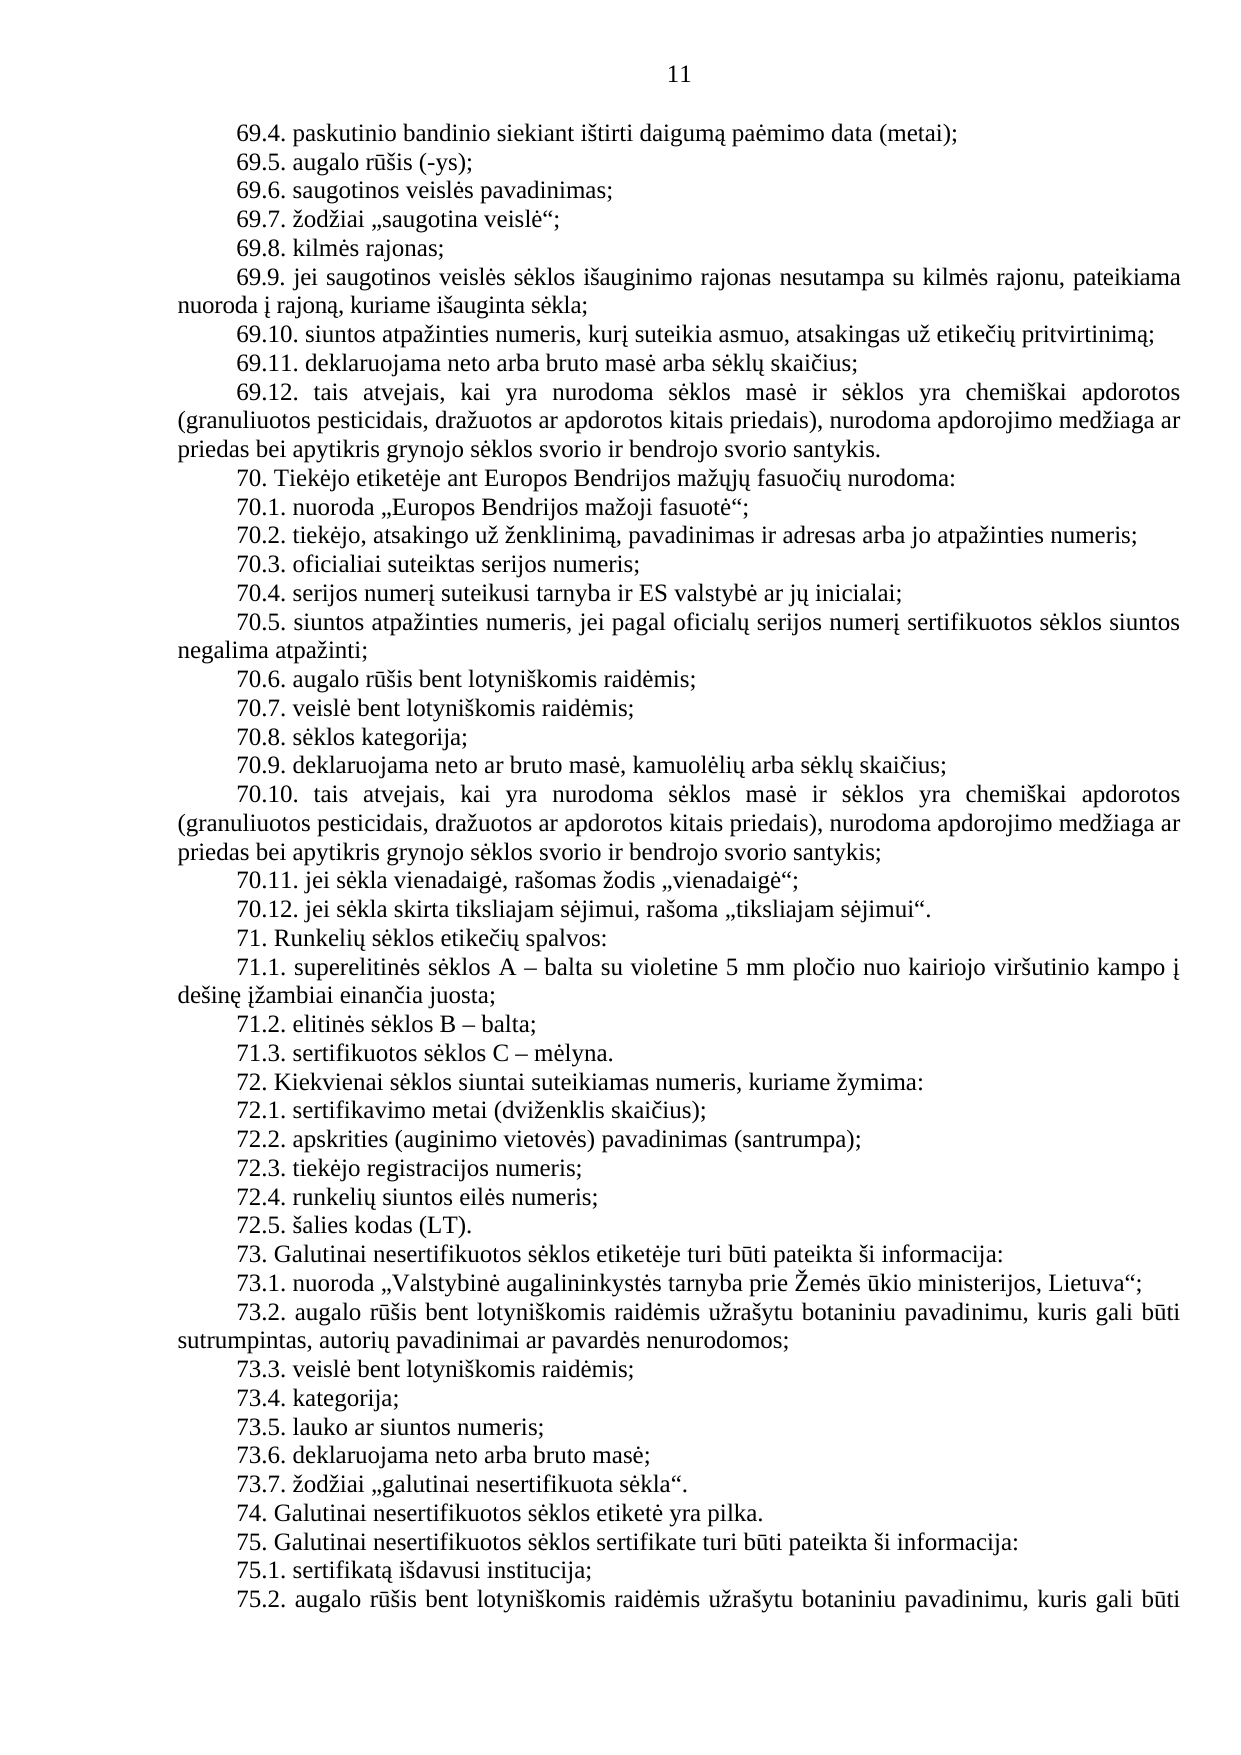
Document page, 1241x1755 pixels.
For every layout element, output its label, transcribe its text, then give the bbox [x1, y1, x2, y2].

text 71.1. superelitinės sėklos A – balta su violetine 5 mm pločio nuo kairiojo viršutinio kampo į dešinę įžambiai einančia juosta; [177, 952, 1181, 1009]
text 73.1. nuoroda „Valstybinė augalininkystės tarnyba prie Žemės ūkio ministerijos, Lietuva“; [177, 1268, 1181, 1297]
text 73.5. lauko ar siuntos numeris; [177, 1412, 1181, 1441]
text 75.1. sertifikatą išdavusi institucija; [177, 1556, 1181, 1584]
text 70. Tiekėjo etiketėje ant Europos Bendrijos mažųjų fasuočių nurodoma: [177, 463, 1181, 492]
text 72. Kiekvienai sėklos siuntai suteikiamas numeris, kuriame žymima: [177, 1067, 1181, 1096]
text 69.11. deklaruojama neto arba bruto masė arba sėklų skaičius; [177, 348, 1181, 377]
text 70.5. siuntos atpažinties numeris, jei pagal oficialų serijos numerį sertifikuotos sėklos siuntos negalima atpažinti; [177, 607, 1181, 664]
text 69.4. paskutinio bandinio siekiant ištirti daigumą paėmimo data (metai); [177, 118, 1181, 147]
text 71.3. sertifikuotos sėklos C – mėlyna. [177, 1038, 1181, 1067]
text 70.11. jei sėkla vienadaigė, rašomas žodis „vienadaigė“; [177, 866, 1181, 894]
text 75.2. augalo rūšis bent lotyniškomis raidėmis užrašytu botaniniu pavadinimu, kuris gali būti [177, 1584, 1181, 1613]
text 70.7. veislė bent lotyniškomis raidėmis; [177, 693, 1181, 722]
text 73.3. veislė bent lotyniškomis raidėmis; [177, 1354, 1181, 1383]
text 69.8. kilmės rajonas; [177, 233, 1181, 262]
text 73.4. kategorija; [177, 1383, 1181, 1412]
text 69.12. tais atvejais, kai yra nurodoma sėklos masė ir sėklos yra chemiškai apdorotos (granuliuotos pesticidais, dražuotos ar apdorotos kitais priedais), nurodoma apdorojimo medžiaga ar priedas bei apytikris grynojo sėklos svorio ir bendrojo svorio santykis. [177, 377, 1181, 463]
text 70.3. oficialiai suteiktas serijos numeris; [177, 549, 1181, 578]
text 72.2. apskrities (auginimo vietovės) pavadinimas (santrumpa); [177, 1124, 1181, 1153]
text 71.2. elitinės sėklos B – balta; [177, 1009, 1181, 1038]
text 70.10. tais atvejais, kai yra nurodoma sėklos masė ir sėklos yra chemiškai apdorotos (granuliuotos pesticidais, dražuotos ar apdorotos kitais priedais), nurodoma apdorojimo medžiaga ar priedas bei apytikris grynojo sėklos svorio ir bendrojo svorio santykis; [177, 779, 1181, 866]
text 69.6. saugotinos veislės pavadinimas; [177, 176, 1181, 204]
text 69.7. žodžiai „saugotina veislė“; [177, 204, 1181, 233]
text 69.9. jei saugotinos veislės sėklos išauginimo rajonas nesutampa su kilmės rajonu, pateikiama nuoroda į rajoną, kuriame išauginta sėkla; [177, 262, 1181, 319]
text 70.8. sėklos kategorija; [177, 722, 1181, 751]
text 70.6. augalo rūšis bent lotyniškomis raidėmis; [177, 664, 1181, 693]
text 70.4. serijos numerį suteikusi tarnyba ir ES valstybė ar jų inicialai; [177, 578, 1181, 607]
text 70.2. tiekėjo, atsakingo už ženklinimą, pavadinimas ir adresas arba jo atpažinties numeris; [177, 521, 1181, 549]
text 69.5. augalo rūšis (-ys); [177, 147, 1181, 176]
text 73.6. deklaruojama neto arba bruto masė; [177, 1441, 1181, 1469]
text 71. Runkelių sėklos etikečių spalvos: [177, 923, 1181, 952]
text 73. Galutinai nesertifikuotos sėklos etiketėje turi būti pateikta ši informacija: [177, 1239, 1181, 1268]
text 72.3. tiekėjo registracijos numeris; [177, 1153, 1181, 1182]
text 75. Galutinai nesertifikuotos sėklos sertifikate turi būti pateikta ši informacija: [177, 1527, 1181, 1556]
text 72.4. runkelių siuntos eilės numeris; [177, 1182, 1181, 1211]
text 70.9. deklaruojama neto ar bruto masė, kamuolėlių arba sėklų skaičius; [177, 751, 1181, 779]
text 72.5. šalies kodas (LT). [177, 1211, 1181, 1239]
text 74. Galutinai nesertifikuotos sėklos etiketė yra pilka. [177, 1498, 1181, 1527]
text 69.10. siuntos atpažinties numeris, kurį suteikia asmuo, atsakingas už etikečių pritvirtinimą; [177, 319, 1181, 348]
text 70.1. nuoroda „Europos Bendrijos mažoji fasuotė“; [177, 492, 1181, 521]
text 72.1. sertifikavimo metai (dviženklis skaičius); [177, 1096, 1181, 1124]
text 73.2. augalo rūšis bent lotyniškomis raidėmis užrašytu botaniniu pavadinimu, kuris gali būti sutrumpintas, autorių pavadinimai ar pavardės nenurodomos; [177, 1297, 1181, 1354]
text 70.12. jei sėkla skirta tiksliajam sėjimui, rašoma „tiksliajam sėjimui“. [177, 894, 1181, 923]
text 73.7. žodžiai „galutinai nesertifikuota sėkla“. [177, 1469, 1181, 1498]
